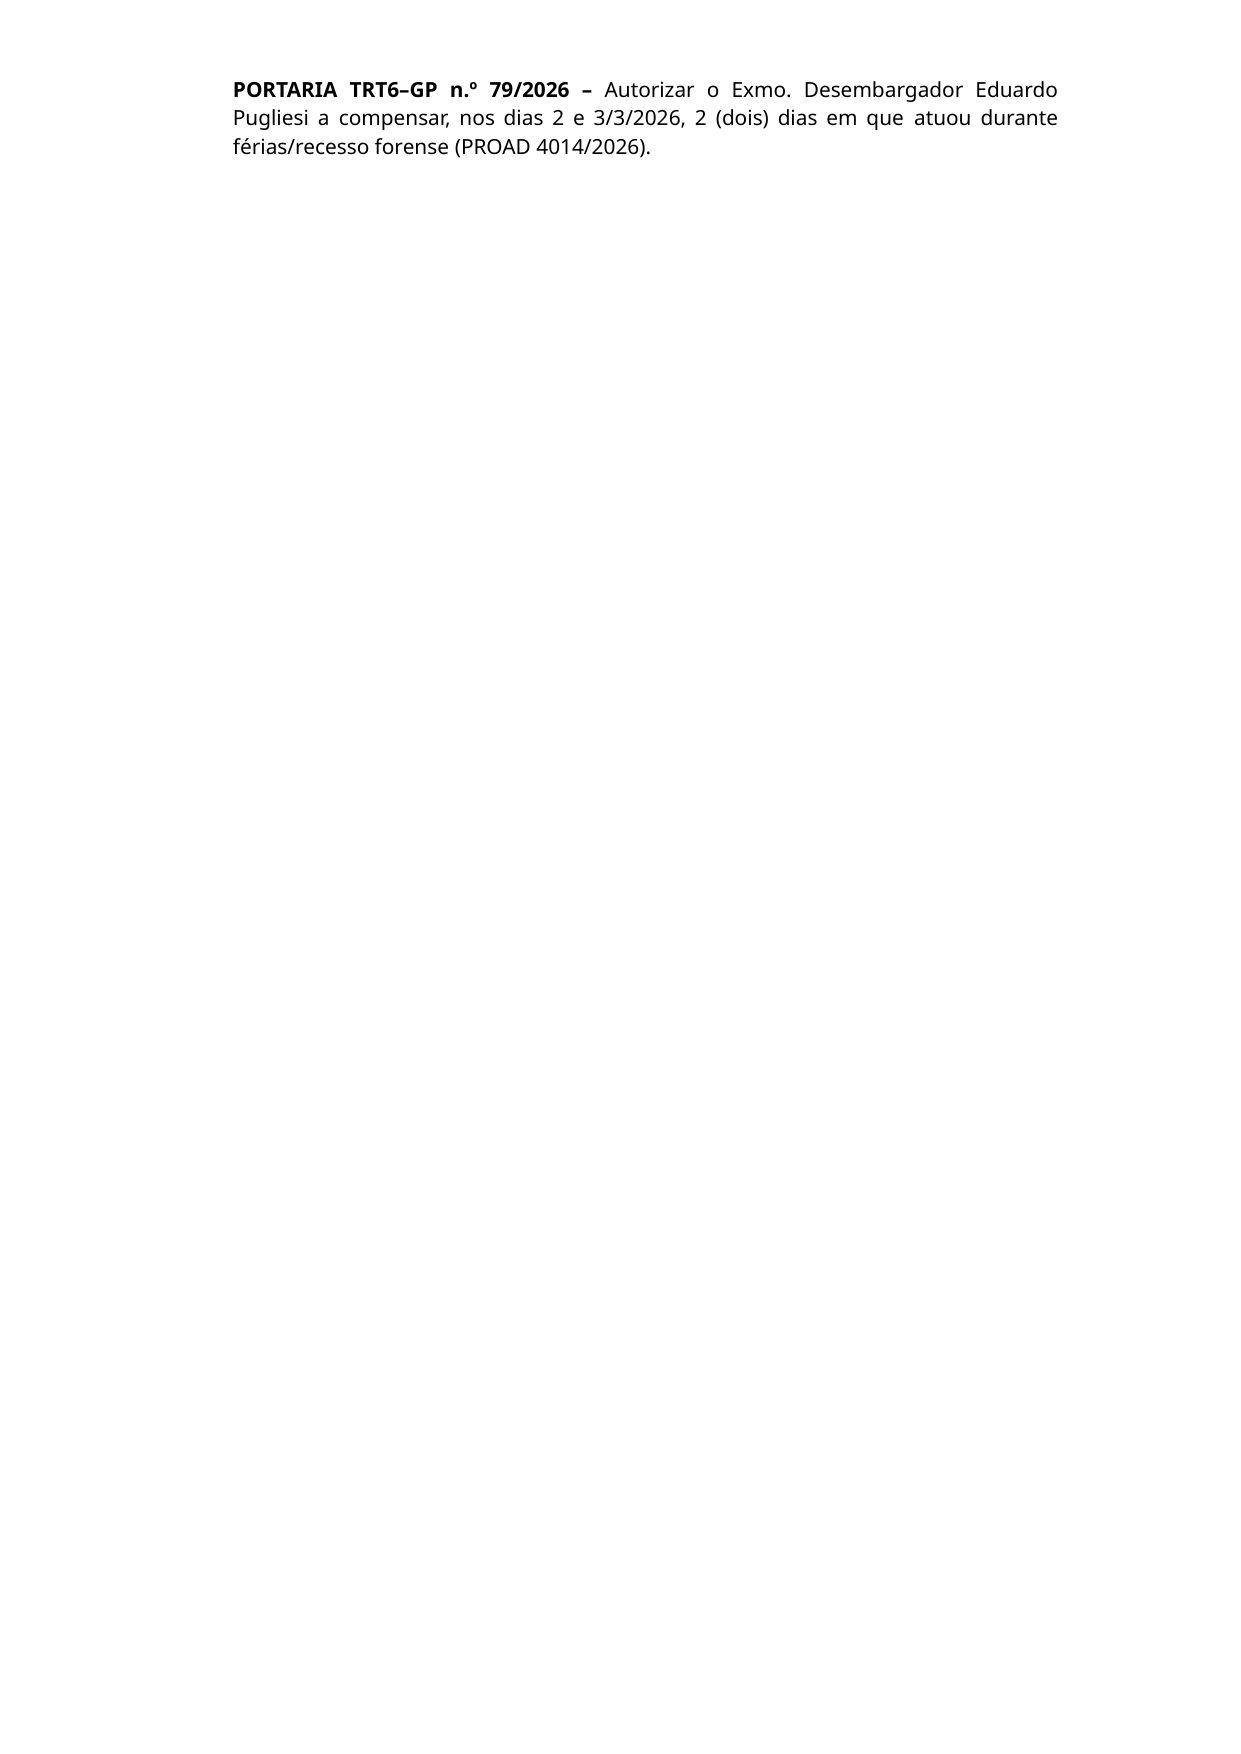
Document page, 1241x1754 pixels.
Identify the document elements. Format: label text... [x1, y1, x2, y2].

table_cell [154, 75, 222, 189]
table_cell PORTARIA TRT6–GP n.º 79/2026 – Autorizar o Exmo. Desembargador Eduardo Pugliesi a compensar, nos dias 2 e 3/3/2026, 2 (dois) dias em que atuou durante férias/recesso forense (PROAD 4014/2026). [222, 75, 1069, 189]
